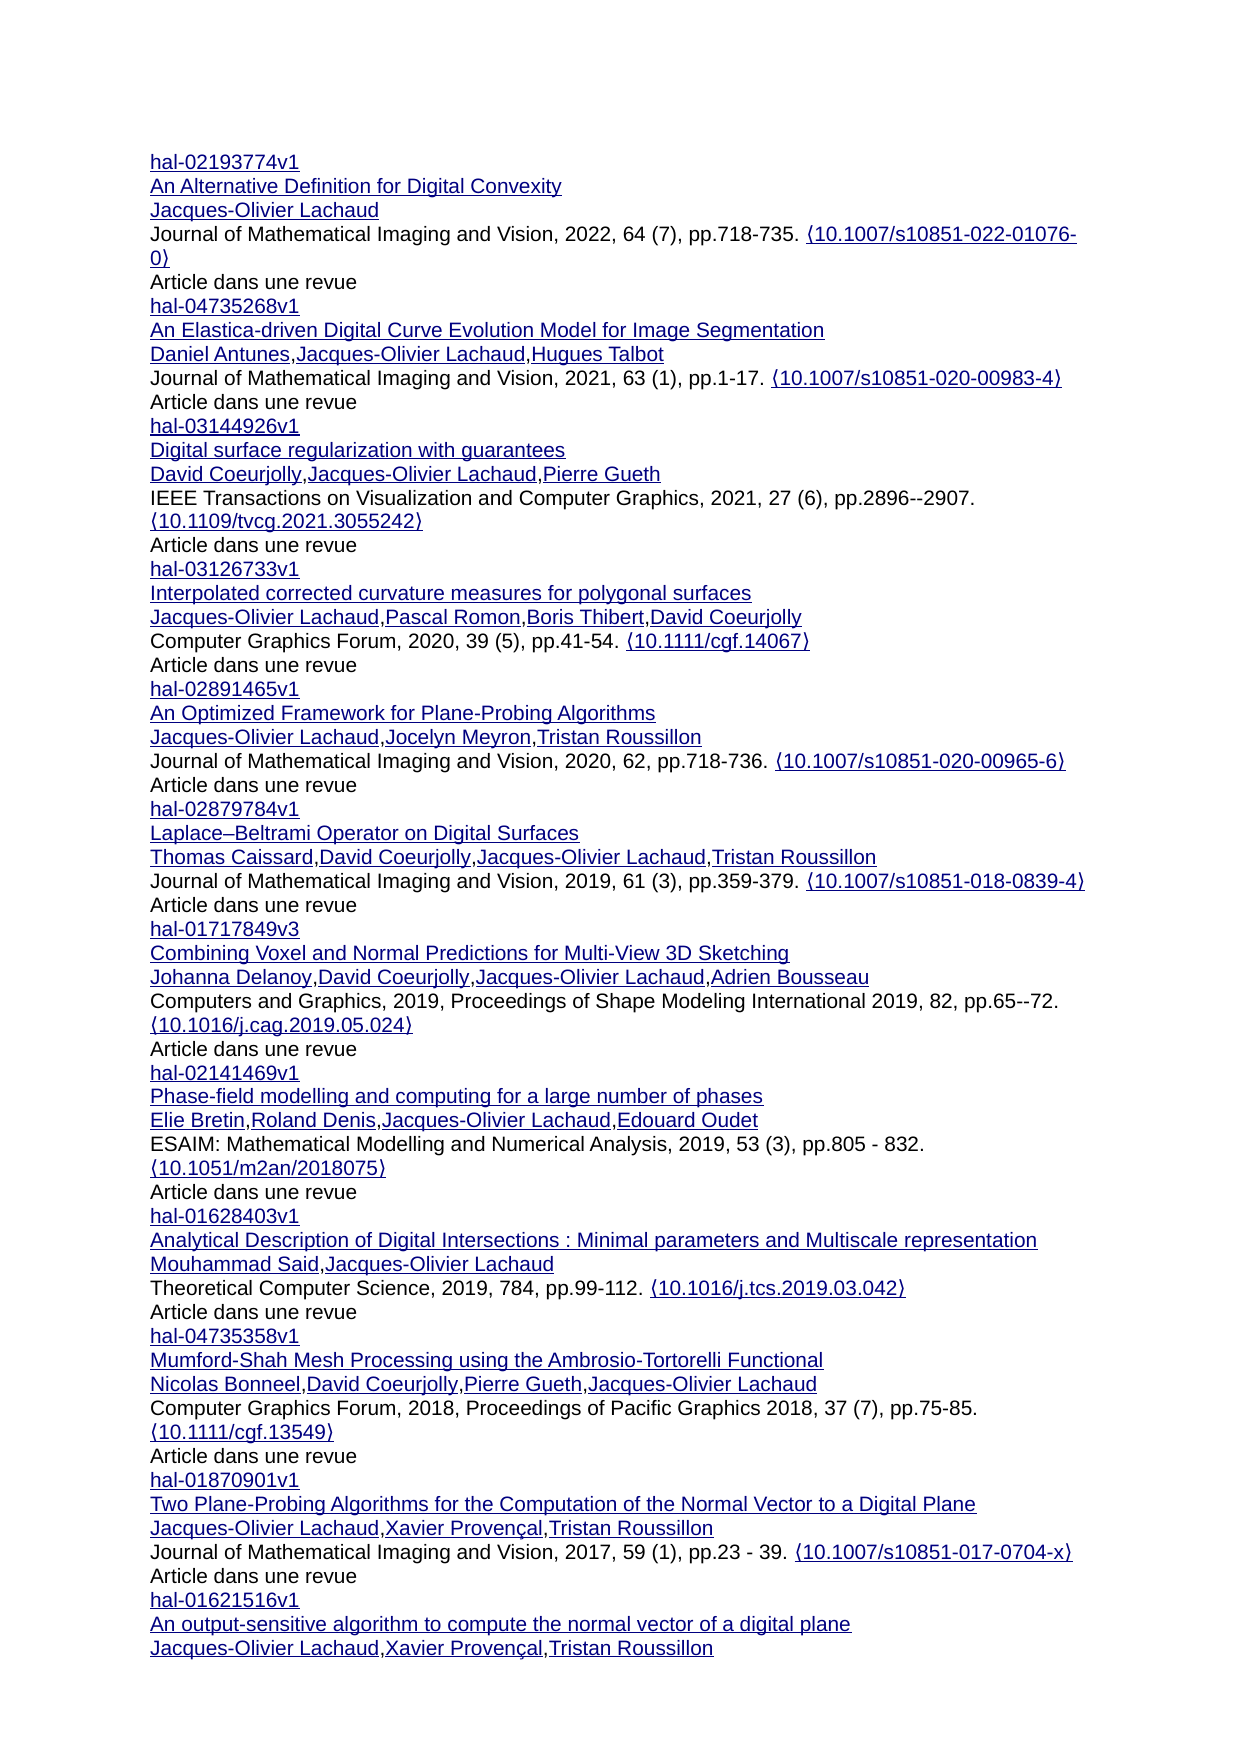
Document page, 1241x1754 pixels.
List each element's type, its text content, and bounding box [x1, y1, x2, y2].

table_cell An Elastica-driven Digital Curve Evolution Model for Image Segmentation Daniel Antunes,Jacques-Olivier Lachaud,Hugues Talbot Journal of Mathematical Imaging and Vision, 2021, 63 (1), pp.1-17. ⟨10.1007/s10851-020-00983-4⟩ Article dans une revue hal-03144926v1 [150, 318, 1090, 437]
table_cell Phase-field modelling and computing for a large number of phases Elie Bretin,Roland Denis,Jacques-Olivier Lachaud,Edouard Oudet ESAIM: Mathematical Modelling and Numerical Analysis, 2019, 53 (3), pp.805 - 832. ⟨10.1051/m2an/2018075⟩ Article dans une revue hal-01628403v1 [150, 1084, 1090, 1228]
table_cell hal-02193774v1 [150, 150, 1090, 174]
table_cell Analytical Description of Digital Intersections : Minimal parameters and Multiscale representation Mouhammad Said,Jacques-Olivier Lachaud Theoretical Computer Science, 2019, 784, pp.99-112. ⟨10.1016/j.tcs.2019.03.042⟩ Article dans une revue hal-04735358v1 [150, 1228, 1090, 1348]
table_cell Combining Voxel and Normal Predictions for Multi-View 3D Sketching Johanna Delanoy,David Coeurjolly,Jacques-Olivier Lachaud,Adrien Bousseau Computers and Graphics, 2019, Proceedings of Shape Modeling International 2019, 82, pp.65--72. ⟨10.1016/j.cag.2019.05.024⟩ Article dans une revue hal-02141469v1 [150, 941, 1090, 1084]
table_cell Laplace–Beltrami Operator on Digital Surfaces Thomas Caissard,David Coeurjolly,Jacques-Olivier Lachaud,Tristan Roussillon Journal of Mathematical Imaging and Vision, 2019, 61 (3), pp.359-379. ⟨10.1007/s10851-018-0839-4⟩ Article dans une revue hal-01717849v3 [150, 821, 1090, 941]
table_cell Two Plane-Probing Algorithms for the Computation of the Normal Vector to a Digital Plane Jacques-Olivier Lachaud,Xavier Provençal,Tristan Roussillon Journal of Mathematical Imaging and Vision, 2017, 59 (1), pp.23 - 39. ⟨10.1007/s10851-017-0704-x⟩ Article dans une revue hal-01621516v1 [150, 1492, 1090, 1611]
table_cell An output-sensitive algorithm to compute the normal vector of a digital plane Jacques-Olivier Lachaud,Xavier Provençal,Tristan Roussillon [150, 1611, 1090, 1659]
table_cell An Optimized Framework for Plane-Probing Algorithms Jacques-Olivier Lachaud,Jocelyn Meyron,Tristan Roussillon Journal of Mathematical Imaging and Vision, 2020, 62, pp.718-736. ⟨10.1007/s10851-020-00965-6⟩ Article dans une revue hal-02879784v1 [150, 701, 1090, 821]
table_cell Mumford-Shah Mesh Processing using the Ambrosio-Tortorelli Functional Nicolas Bonneel,David Coeurjolly,Pierre Gueth,Jacques-Olivier Lachaud Computer Graphics Forum, 2018, Proceedings of Pacific Graphics 2018, 37 (7), pp.75-85. ⟨10.1111/cgf.13549⟩ Article dans une revue hal-01870901v1 [150, 1348, 1090, 1492]
table_cell Interpolated corrected curvature measures for polygonal surfaces Jacques-Olivier Lachaud,Pascal Romon,Boris Thibert,David Coeurjolly Computer Graphics Forum, 2020, 39 (5), pp.41-54. ⟨10.1111/cgf.14067⟩ Article dans une revue hal-02891465v1 [150, 581, 1090, 701]
table_cell An Alternative Definition for Digital Convexity Jacques-Olivier Lachaud Journal of Mathematical Imaging and Vision, 2022, 64 (7), pp.718-735. ⟨10.1007/s10851-022-01076-0⟩ Article dans une revue hal-04735268v1 [150, 174, 1090, 318]
table_cell Digital surface regularization with guarantees David Coeurjolly,Jacques-Olivier Lachaud,Pierre Gueth IEEE Transactions on Visualization and Computer Graphics, 2021, 27 (6), pp.2896--2907. ⟨10.1109/tvcg.2021.3055242⟩ Article dans une revue hal-03126733v1 [150, 438, 1090, 581]
